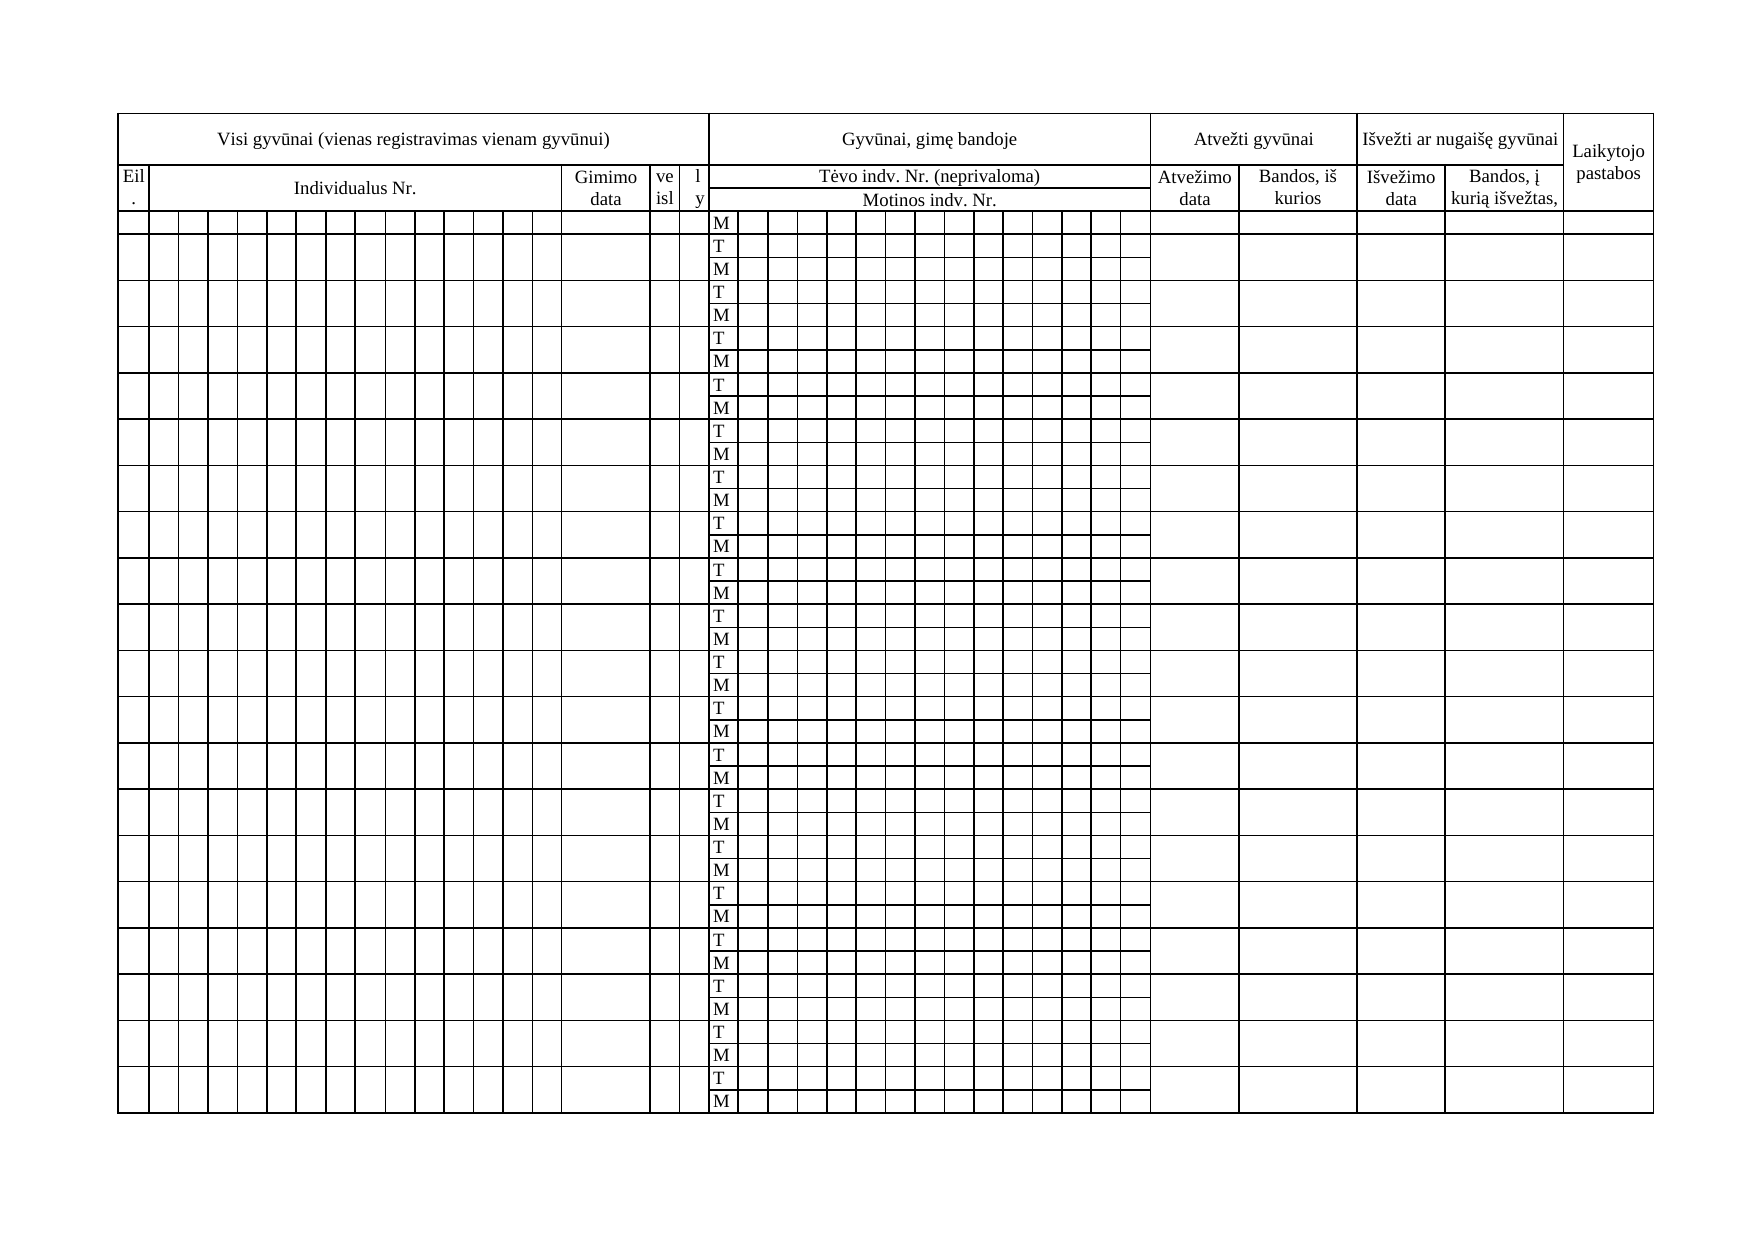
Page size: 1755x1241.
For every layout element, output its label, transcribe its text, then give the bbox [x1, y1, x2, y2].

table_cell [268, 327, 295, 372]
table_cell [1121, 559, 1150, 580]
table_cell [533, 605, 561, 649]
table_cell [651, 235, 679, 279]
table_cell [916, 813, 944, 834]
table_cell [1092, 906, 1120, 927]
table_cell [1092, 975, 1120, 996]
table_cell [857, 512, 885, 534]
table_cell [1004, 906, 1032, 927]
table_cell [1121, 998, 1150, 1019]
table_cell [916, 1091, 944, 1112]
table_cell [356, 975, 385, 1019]
table_cell [769, 836, 797, 858]
table_cell [533, 836, 561, 881]
table_cell [179, 975, 207, 1019]
table_cell [119, 420, 148, 464]
table_cell [445, 466, 473, 511]
table_cell [1092, 304, 1120, 326]
table_cell [1358, 281, 1444, 326]
table_cell [1033, 258, 1061, 279]
table_cell [680, 975, 708, 1019]
table_cell [562, 1021, 649, 1066]
table_cell [916, 582, 944, 603]
table_cell [828, 512, 855, 534]
table_cell [416, 466, 443, 511]
table_cell [416, 929, 443, 973]
table_cell [386, 212, 414, 233]
table_cell T [710, 466, 737, 488]
table_cell [1063, 1091, 1090, 1112]
table_cell [798, 721, 826, 742]
table_cell [1033, 536, 1061, 557]
table_cell [651, 281, 679, 326]
table_cell [1063, 975, 1090, 996]
table_cell [798, 975, 826, 996]
table_cell [769, 420, 797, 441]
table_cell T [710, 697, 737, 719]
table_cell [1033, 420, 1061, 441]
table_cell [975, 952, 1002, 973]
table_cell [945, 1021, 973, 1043]
table_cell [1564, 512, 1653, 557]
table_cell [1092, 697, 1120, 719]
table_cell [1121, 952, 1150, 973]
table_cell [504, 605, 532, 649]
table_cell [975, 1067, 1002, 1089]
table_cell [1358, 929, 1444, 973]
table_cell [504, 327, 532, 372]
table_cell [1033, 697, 1061, 719]
table_cell [975, 859, 1002, 881]
table_cell [828, 1044, 855, 1066]
table_cell [1358, 836, 1444, 881]
table_cell [857, 906, 885, 927]
table_cell [474, 212, 502, 233]
table_cell [798, 1044, 826, 1066]
table_cell [680, 235, 708, 279]
table_cell [769, 721, 797, 742]
table_cell [916, 559, 944, 580]
table_cell [798, 258, 826, 279]
table_cell [739, 374, 767, 395]
table_header Atvežti gyvūnai [1151, 114, 1356, 164]
table_cell [769, 1091, 797, 1112]
table_cell [975, 304, 1002, 326]
table_cell [356, 651, 385, 696]
table_cell [1033, 443, 1061, 464]
table_cell [416, 374, 443, 418]
table_cell [1092, 489, 1120, 511]
table_cell [1033, 1021, 1061, 1043]
table_cell [562, 559, 649, 603]
table_cell [1004, 559, 1032, 580]
table_cell [238, 605, 266, 649]
table_cell [769, 351, 797, 372]
table_cell [1004, 975, 1032, 996]
table_cell [975, 651, 1002, 673]
table_cell [769, 813, 797, 834]
table_cell [651, 605, 679, 649]
table_cell [1121, 1091, 1150, 1112]
table_cell [945, 605, 973, 626]
table_cell [119, 605, 148, 649]
table_cell [1092, 466, 1120, 488]
table_cell [533, 651, 561, 696]
table_cell [886, 536, 914, 557]
table_cell [1063, 767, 1090, 788]
table_cell [975, 258, 1002, 279]
table_cell [1033, 998, 1061, 1019]
table_cell [886, 512, 914, 534]
table_cell [1033, 975, 1061, 996]
table_cell [238, 790, 266, 834]
table_cell [798, 790, 826, 811]
table_cell [945, 998, 973, 1019]
table_cell [945, 767, 973, 788]
table_cell [1151, 466, 1238, 511]
table_cell [562, 697, 649, 742]
table_cell [945, 836, 973, 858]
table_cell [119, 1067, 148, 1112]
table_cell lytis [680, 166, 708, 210]
table_cell [857, 1091, 885, 1112]
table_cell M [710, 536, 737, 557]
table_cell [1004, 397, 1032, 418]
table_cell [238, 929, 266, 973]
table_cell [1092, 859, 1120, 881]
table_cell [945, 628, 973, 649]
table_cell [1063, 952, 1090, 973]
table_cell [1121, 235, 1150, 256]
table_cell [1004, 836, 1032, 858]
table_cell [975, 975, 1002, 996]
table_cell [1121, 975, 1150, 996]
table_cell [1358, 212, 1444, 233]
table_cell [975, 374, 1002, 395]
table_cell [1121, 212, 1150, 233]
table_cell [739, 929, 767, 950]
table_cell [386, 420, 414, 464]
table_cell [1033, 351, 1061, 372]
table_cell [474, 420, 502, 464]
table_cell [1092, 1067, 1120, 1089]
table_cell [1564, 327, 1653, 372]
table_cell [680, 1021, 708, 1066]
table_cell [386, 929, 414, 973]
table_cell [739, 235, 767, 256]
table_cell T [710, 327, 737, 349]
table_cell [1092, 767, 1120, 788]
table_cell T [710, 651, 737, 673]
table_cell [1033, 512, 1061, 534]
table_cell [386, 836, 414, 881]
table_cell [945, 512, 973, 534]
table_cell [916, 304, 944, 326]
table_cell [769, 674, 797, 696]
table_cell [297, 374, 325, 418]
table_cell [1151, 605, 1238, 649]
table_cell [1151, 744, 1238, 788]
table_cell [1092, 674, 1120, 696]
table_cell [945, 397, 973, 418]
table_cell [327, 836, 354, 881]
table_cell [1121, 859, 1150, 881]
table_cell [916, 512, 944, 534]
table_cell [386, 512, 414, 557]
table_cell [916, 836, 944, 858]
table_cell [119, 512, 148, 557]
table_cell [1121, 1021, 1150, 1043]
table_cell [1446, 1021, 1563, 1066]
table_cell [1004, 998, 1032, 1019]
table_cell [1121, 582, 1150, 603]
table_cell [1004, 1067, 1032, 1089]
table_cell [1004, 258, 1032, 279]
table_cell [150, 836, 178, 881]
table_cell [886, 605, 914, 626]
table_cell [975, 605, 1002, 626]
table_cell [327, 212, 354, 233]
table_cell T [710, 420, 737, 441]
table_cell [1240, 374, 1356, 418]
table_cell [1063, 374, 1090, 395]
table_cell [268, 929, 295, 973]
table_cell [209, 836, 237, 881]
table_cell [562, 374, 649, 418]
table_cell [1004, 351, 1032, 372]
table_cell [504, 512, 532, 557]
table_cell [297, 929, 325, 973]
table_cell [1564, 559, 1653, 603]
table_cell [975, 721, 1002, 742]
table_cell [975, 420, 1002, 441]
table_cell [945, 674, 973, 696]
table_cell [474, 466, 502, 511]
table_cell [504, 790, 532, 834]
table_cell [209, 975, 237, 1019]
table_cell [1033, 235, 1061, 256]
table_cell M [710, 859, 737, 881]
table_cell M [710, 813, 737, 834]
table_cell [1446, 281, 1563, 326]
table_cell [916, 443, 944, 464]
table_cell [356, 744, 385, 788]
table_cell [769, 443, 797, 464]
table_cell [680, 1067, 708, 1112]
table_cell [238, 1021, 266, 1066]
table_cell M [710, 1044, 737, 1066]
table_cell [1004, 721, 1032, 742]
table_cell [474, 281, 502, 326]
table_cell [975, 929, 1002, 950]
table_cell [945, 952, 973, 973]
table_cell [1121, 1044, 1150, 1066]
table_cell [119, 1021, 148, 1066]
table_cell [916, 628, 944, 649]
table_cell [1063, 721, 1090, 742]
table_cell [562, 512, 649, 557]
table_cell [179, 605, 207, 649]
table_cell [945, 212, 973, 233]
table_cell [268, 212, 295, 233]
table_cell [268, 235, 295, 279]
table_cell [1358, 651, 1444, 696]
table_cell [533, 975, 561, 1019]
table_cell T [710, 929, 737, 950]
table_cell [886, 859, 914, 881]
table_cell [474, 512, 502, 557]
table_cell [828, 882, 855, 904]
table_cell [651, 744, 679, 788]
table_cell [739, 859, 767, 881]
table_cell [1033, 721, 1061, 742]
table_cell [769, 952, 797, 973]
table_cell [1151, 836, 1238, 881]
table_cell [327, 235, 354, 279]
table_cell [1092, 836, 1120, 858]
table_cell [562, 882, 649, 927]
table_cell [327, 929, 354, 973]
table_cell [798, 512, 826, 534]
table_cell [179, 651, 207, 696]
table_cell [975, 697, 1002, 719]
table_cell T [710, 836, 737, 858]
table_cell [238, 466, 266, 511]
table_cell [209, 882, 237, 927]
table_header Laikytojo pastabos [1564, 114, 1653, 210]
table_cell [416, 559, 443, 603]
table_cell [975, 281, 1002, 303]
table_cell [1004, 235, 1032, 256]
table_cell [1446, 975, 1563, 1019]
table_cell [1092, 420, 1120, 441]
table_cell [769, 559, 797, 580]
table_cell [975, 351, 1002, 372]
table_cell [268, 975, 295, 1019]
table_cell [769, 929, 797, 950]
table_cell [238, 327, 266, 372]
table_cell [445, 1021, 473, 1066]
table_cell [209, 374, 237, 418]
table_cell Eil. Nr. [119, 166, 148, 210]
table_cell [857, 1021, 885, 1043]
table_cell [238, 420, 266, 464]
table_cell [179, 929, 207, 973]
table_cell M [710, 674, 737, 696]
table_cell [1004, 466, 1032, 488]
table_cell [945, 351, 973, 372]
table_cell [238, 744, 266, 788]
table_cell [1033, 605, 1061, 626]
table_cell [238, 281, 266, 326]
table_cell [769, 998, 797, 1019]
table_cell [975, 882, 1002, 904]
table_cell T [710, 1021, 737, 1043]
table_cell [238, 1067, 266, 1112]
table_cell [1092, 1044, 1120, 1066]
table_cell [416, 790, 443, 834]
table_cell [297, 651, 325, 696]
table_cell [297, 697, 325, 742]
table_cell [179, 1021, 207, 1066]
table_cell [886, 697, 914, 719]
table_cell [739, 536, 767, 557]
table_cell [1004, 1044, 1032, 1066]
table_cell [1564, 605, 1653, 649]
table_cell M [710, 397, 737, 418]
table_cell [857, 443, 885, 464]
table_cell [1358, 559, 1444, 603]
table_cell [1240, 420, 1356, 464]
table_cell [916, 790, 944, 811]
table_cell [916, 906, 944, 927]
table_cell [1033, 674, 1061, 696]
table_cell [150, 605, 178, 649]
table_cell [769, 744, 797, 765]
table_cell [179, 327, 207, 372]
table_cell [945, 813, 973, 834]
table_cell [886, 836, 914, 858]
table_cell [1240, 697, 1356, 742]
table_cell [1358, 512, 1444, 557]
table_cell [739, 721, 767, 742]
table_cell [1092, 605, 1120, 626]
table_cell [562, 420, 649, 464]
table_cell [769, 697, 797, 719]
table_cell [1358, 235, 1444, 279]
table_cell [798, 1021, 826, 1043]
table_cell [119, 744, 148, 788]
table_cell [857, 351, 885, 372]
table_cell [533, 882, 561, 927]
table_cell [680, 212, 708, 233]
table_cell [1151, 790, 1238, 834]
table_cell [945, 744, 973, 765]
table_cell [945, 929, 973, 950]
table_cell [798, 397, 826, 418]
table_cell [1121, 258, 1150, 279]
table_cell [533, 697, 561, 742]
table_cell [119, 327, 148, 372]
table_cell [886, 212, 914, 233]
table_cell [504, 281, 532, 326]
table_cell [798, 582, 826, 603]
table_cell [798, 697, 826, 719]
table_cell [1358, 327, 1444, 372]
table_cell [1004, 1091, 1032, 1112]
table_cell [1564, 420, 1653, 464]
table_cell M [710, 952, 737, 973]
table_cell [209, 212, 237, 233]
table_cell [1564, 1021, 1653, 1066]
table_cell [1358, 1067, 1444, 1112]
table_cell M [710, 767, 737, 788]
table_cell [798, 651, 826, 673]
table_cell [1121, 674, 1150, 696]
table_cell [533, 929, 561, 973]
table_cell [739, 767, 767, 788]
table_cell [886, 235, 914, 256]
table_cell [886, 952, 914, 973]
table_cell [1121, 420, 1150, 441]
table_cell [975, 906, 1002, 927]
table_cell [119, 212, 148, 233]
table_cell [1004, 790, 1032, 811]
table_cell [1240, 1067, 1356, 1112]
table_cell [769, 466, 797, 488]
table_cell [1004, 697, 1032, 719]
table_cell [209, 929, 237, 973]
table_cell [739, 420, 767, 441]
table_cell [238, 975, 266, 1019]
table_cell [504, 975, 532, 1019]
table_cell [119, 836, 148, 881]
table_cell [1121, 397, 1150, 418]
table_cell Individualus Nr. [150, 166, 561, 210]
table_cell [828, 536, 855, 557]
table_cell [916, 859, 944, 881]
table_cell M [710, 721, 737, 742]
table_cell [1446, 374, 1563, 418]
table_cell [445, 235, 473, 279]
table_cell [1063, 304, 1090, 326]
table_cell [945, 1067, 973, 1089]
table_cell [769, 582, 797, 603]
table_cell [297, 281, 325, 326]
table_cell [1092, 235, 1120, 256]
table_cell [1004, 212, 1032, 233]
table_cell [416, 235, 443, 279]
table_cell [179, 466, 207, 511]
table_cell [1358, 1021, 1444, 1066]
table_cell [680, 651, 708, 696]
table_cell [1564, 651, 1653, 696]
table_cell [739, 327, 767, 349]
table_cell [857, 489, 885, 511]
table_cell [916, 374, 944, 395]
table_cell [297, 1021, 325, 1066]
table_cell [533, 466, 561, 511]
table_cell [268, 651, 295, 696]
table_cell [416, 697, 443, 742]
table_cell [680, 559, 708, 603]
table_cell [1033, 559, 1061, 580]
table_cell [1564, 235, 1653, 279]
table_cell [504, 212, 532, 233]
table_cell T [710, 235, 737, 256]
table_cell [828, 1021, 855, 1043]
table_cell [1033, 767, 1061, 788]
table_cell [945, 1091, 973, 1112]
table_cell [1121, 512, 1150, 534]
table_cell [1446, 1067, 1563, 1112]
table_cell [886, 674, 914, 696]
table_cell T [710, 559, 737, 580]
table_cell [356, 1067, 385, 1112]
table_cell [445, 975, 473, 1019]
table_cell [1063, 351, 1090, 372]
table_cell [857, 304, 885, 326]
table_cell [1240, 651, 1356, 696]
table_cell [150, 559, 178, 603]
table_cell [1151, 651, 1238, 696]
table_cell [828, 998, 855, 1019]
table_cell [916, 605, 944, 626]
table_cell [297, 327, 325, 372]
table_cell [150, 1021, 178, 1066]
table_cell [533, 374, 561, 418]
table_cell [680, 281, 708, 326]
table_cell [1092, 952, 1120, 973]
table_cell Motinos indv. Nr. [710, 189, 1150, 210]
table_cell [504, 882, 532, 927]
table_cell [119, 466, 148, 511]
table_cell [828, 813, 855, 834]
table_cell [297, 975, 325, 1019]
table_cell T [710, 882, 737, 904]
table_cell [886, 327, 914, 349]
table_cell [297, 882, 325, 927]
table_cell [975, 767, 1002, 788]
table_cell [769, 281, 797, 303]
table_cell [268, 374, 295, 418]
table_cell [886, 998, 914, 1019]
table_cell [828, 836, 855, 858]
table_cell [1564, 975, 1653, 1019]
table_cell [150, 790, 178, 834]
table_cell [1121, 721, 1150, 742]
table_cell [857, 744, 885, 765]
table_cell [945, 374, 973, 395]
table_cell [209, 327, 237, 372]
table_cell [445, 281, 473, 326]
table_cell [209, 1067, 237, 1112]
table_cell [886, 466, 914, 488]
table_cell [857, 674, 885, 696]
table_cell [416, 420, 443, 464]
table_cell [798, 489, 826, 511]
table_cell [739, 212, 767, 233]
table_cell [1004, 674, 1032, 696]
table_cell [1564, 374, 1653, 418]
table_cell [1063, 882, 1090, 904]
table_cell [1033, 906, 1061, 927]
table_cell [1121, 651, 1150, 673]
table_cell [1151, 281, 1238, 326]
table_cell Išvežimo data [1358, 166, 1444, 210]
table_cell [416, 1021, 443, 1066]
table_cell M [710, 304, 737, 326]
table_cell [1092, 374, 1120, 395]
table_cell [386, 466, 414, 511]
table_cell [1004, 859, 1032, 881]
table_cell [268, 559, 295, 603]
table_cell [1564, 1067, 1653, 1112]
table_cell [945, 258, 973, 279]
table_cell [769, 651, 797, 673]
table_cell [680, 697, 708, 742]
table_cell [1151, 420, 1238, 464]
table_cell [356, 1021, 385, 1066]
table_cell [1033, 1044, 1061, 1066]
table_cell [562, 975, 649, 1019]
table_cell [1092, 512, 1120, 534]
table_cell [268, 466, 295, 511]
table_cell [1033, 212, 1061, 233]
table_cell [916, 466, 944, 488]
table_cell [356, 512, 385, 557]
table_cell [1151, 975, 1238, 1019]
table_cell [504, 836, 532, 881]
table_cell [828, 628, 855, 649]
table_cell [119, 235, 148, 279]
table_cell [356, 212, 385, 233]
table_cell M [710, 582, 737, 603]
table_cell [150, 929, 178, 973]
table_cell [179, 882, 207, 927]
table_cell [1358, 420, 1444, 464]
table_cell [209, 651, 237, 696]
table_cell [1004, 420, 1032, 441]
table_cell [297, 790, 325, 834]
table_cell [798, 859, 826, 881]
table_cell [1240, 212, 1356, 233]
table_cell [1004, 882, 1032, 904]
table_cell [327, 281, 354, 326]
table_cell [886, 489, 914, 511]
table_cell [886, 1091, 914, 1112]
table_cell [1446, 697, 1563, 742]
table_cell [150, 512, 178, 557]
table_cell [1063, 512, 1090, 534]
table_cell [1151, 697, 1238, 742]
table_cell [886, 258, 914, 279]
table_cell [857, 327, 885, 349]
table_cell [1121, 489, 1150, 511]
table_cell [1240, 744, 1356, 788]
table_cell [916, 1021, 944, 1043]
table_cell [1004, 304, 1032, 326]
table_cell [474, 744, 502, 788]
table_cell [945, 281, 973, 303]
table_cell [1121, 906, 1150, 927]
table_cell [857, 536, 885, 557]
table_cell [651, 651, 679, 696]
table_cell [238, 374, 266, 418]
table_cell [445, 651, 473, 696]
table_cell [1240, 1021, 1356, 1066]
table_cell [327, 420, 354, 464]
table_cell [1564, 744, 1653, 788]
table_cell [975, 1021, 1002, 1043]
table_cell [1121, 813, 1150, 834]
table_cell [1063, 790, 1090, 811]
table_cell [1092, 281, 1120, 303]
table_cell [916, 882, 944, 904]
table_cell [916, 536, 944, 557]
table_cell [739, 605, 767, 626]
table_cell [1063, 906, 1090, 927]
table_cell [857, 975, 885, 996]
table_cell [386, 327, 414, 372]
table_cell [975, 212, 1002, 233]
table_cell [356, 929, 385, 973]
table_cell [798, 767, 826, 788]
table_cell [828, 420, 855, 441]
table_cell [1446, 235, 1563, 279]
table_cell [828, 929, 855, 950]
table_cell [651, 836, 679, 881]
table_cell [1446, 882, 1563, 927]
table_cell [945, 697, 973, 719]
table_cell [680, 929, 708, 973]
table_cell [916, 1067, 944, 1089]
table_cell [386, 1021, 414, 1066]
table_cell [1004, 489, 1032, 511]
table_cell [739, 512, 767, 534]
table_cell [474, 327, 502, 372]
table_cell [857, 420, 885, 441]
table_cell [150, 1067, 178, 1112]
table_cell [327, 512, 354, 557]
table_cell [474, 1021, 502, 1066]
table_cell [209, 466, 237, 511]
table_cell [769, 397, 797, 418]
table_cell [975, 235, 1002, 256]
table_cell [945, 906, 973, 927]
table_cell [1240, 327, 1356, 372]
table_cell [1033, 304, 1061, 326]
table_cell [975, 489, 1002, 511]
table_cell [1564, 281, 1653, 326]
table_cell [474, 1067, 502, 1112]
table_cell [327, 1021, 354, 1066]
table_cell [828, 1091, 855, 1112]
table_cell [1446, 512, 1563, 557]
table_cell [739, 397, 767, 418]
table_cell [739, 952, 767, 973]
table_cell [1564, 697, 1653, 742]
table_cell [739, 559, 767, 580]
table_cell [798, 998, 826, 1019]
table_cell [1004, 651, 1032, 673]
table_cell [916, 327, 944, 349]
table_cell [651, 512, 679, 557]
table_cell [386, 1067, 414, 1112]
table_cell [857, 397, 885, 418]
table_cell [739, 790, 767, 811]
table_cell [268, 836, 295, 881]
table_cell [179, 836, 207, 881]
table_cell [445, 374, 473, 418]
table_cell [268, 1067, 295, 1112]
table_cell [1240, 559, 1356, 603]
table_cell [416, 975, 443, 1019]
table_cell [1033, 952, 1061, 973]
table_cell [209, 512, 237, 557]
table_cell [798, 235, 826, 256]
table_cell [916, 697, 944, 719]
table_cell [533, 512, 561, 557]
table_cell [1033, 790, 1061, 811]
table_cell [975, 813, 1002, 834]
table_cell [562, 327, 649, 372]
table_cell [386, 281, 414, 326]
table_cell [1063, 397, 1090, 418]
table_cell [739, 813, 767, 834]
table_cell [651, 466, 679, 511]
table_cell [1121, 882, 1150, 904]
table_cell [680, 374, 708, 418]
table_header Visi gyvūnai (vienas registravimas vienam gyvūnui) [119, 114, 708, 164]
table_cell [828, 906, 855, 927]
table_cell [916, 952, 944, 973]
table_cell [857, 790, 885, 811]
table_cell [1092, 397, 1120, 418]
table_cell [916, 975, 944, 996]
table_cell [1240, 466, 1356, 511]
table_cell [416, 836, 443, 881]
table_cell [1358, 975, 1444, 1019]
table_cell [916, 397, 944, 418]
table_cell [945, 327, 973, 349]
table_cell [886, 882, 914, 904]
table_cell [798, 443, 826, 464]
table_cell [769, 1044, 797, 1066]
table_cell [386, 235, 414, 279]
table_cell [769, 1067, 797, 1089]
table_cell [916, 351, 944, 372]
table_cell [651, 212, 679, 233]
table_cell [416, 605, 443, 649]
table_cell [1121, 281, 1150, 303]
table_cell [769, 489, 797, 511]
table_cell [416, 744, 443, 788]
table_cell [945, 790, 973, 811]
table_cell [179, 697, 207, 742]
table_cell T [710, 605, 737, 626]
table_cell [504, 1021, 532, 1066]
table_cell [916, 651, 944, 673]
table_cell [857, 605, 885, 626]
table_cell [1121, 767, 1150, 788]
table_cell [828, 859, 855, 881]
table_cell [798, 536, 826, 557]
table_cell [1063, 836, 1090, 858]
table_cell [1063, 813, 1090, 834]
table_cell [1063, 559, 1090, 580]
table_cell [297, 1067, 325, 1112]
table_cell [1004, 512, 1032, 534]
table_cell [857, 258, 885, 279]
table_cell [1151, 1021, 1238, 1066]
table_cell [945, 443, 973, 464]
table_cell [769, 628, 797, 649]
table_cell [886, 929, 914, 950]
table_cell [1063, 859, 1090, 881]
table_cell [739, 975, 767, 996]
table_cell [651, 327, 679, 372]
table_cell T [710, 374, 737, 395]
table_cell [680, 744, 708, 788]
table_cell [886, 975, 914, 996]
table_cell [857, 952, 885, 973]
table_cell [238, 512, 266, 557]
table_cell [828, 582, 855, 603]
table_cell [769, 859, 797, 881]
table_cell [886, 304, 914, 326]
table_cell [327, 744, 354, 788]
table_cell [268, 697, 295, 742]
table_cell [1092, 351, 1120, 372]
table_cell [504, 929, 532, 973]
table_cell [886, 420, 914, 441]
table_cell [1033, 628, 1061, 649]
table_cell [327, 559, 354, 603]
table_cell [1092, 582, 1120, 603]
table_cell [1151, 882, 1238, 927]
table_cell [1358, 466, 1444, 511]
table_cell M [710, 628, 737, 649]
table_cell Atvežimo data [1151, 166, 1238, 210]
table_cell [1033, 1067, 1061, 1089]
table_cell [857, 859, 885, 881]
table_cell [297, 605, 325, 649]
table_cell [857, 929, 885, 950]
table_cell [1063, 605, 1090, 626]
table_cell [1092, 813, 1120, 834]
table_cell [150, 212, 178, 233]
table_cell [445, 512, 473, 557]
table_cell [769, 1021, 797, 1043]
table_cell M [710, 212, 737, 233]
table_cell [1151, 212, 1238, 233]
table_cell [798, 1091, 826, 1112]
table_cell [1092, 536, 1120, 557]
table_cell [533, 744, 561, 788]
table_cell [798, 559, 826, 580]
table_cell [651, 374, 679, 418]
table_cell [445, 836, 473, 881]
table_cell [562, 790, 649, 834]
table_cell [327, 374, 354, 418]
table_cell [1092, 327, 1120, 349]
table_cell [945, 536, 973, 557]
table_cell [327, 882, 354, 927]
table_cell [769, 605, 797, 626]
table_cell [1446, 790, 1563, 834]
table_cell [119, 882, 148, 927]
table_cell [150, 466, 178, 511]
table_cell Bandos, iš kurios atvežtas, Nr. [1240, 166, 1356, 210]
table_cell [886, 906, 914, 927]
table_cell [1004, 327, 1032, 349]
table_cell [739, 998, 767, 1019]
table_cell [1092, 790, 1120, 811]
table_cell [798, 882, 826, 904]
table_cell [1151, 512, 1238, 557]
table_cell [739, 882, 767, 904]
table_cell [1063, 536, 1090, 557]
table_cell [1063, 651, 1090, 673]
table_cell [209, 697, 237, 742]
table_cell T [710, 512, 737, 534]
table_cell [1033, 882, 1061, 904]
table_cell [798, 281, 826, 303]
table_cell [916, 281, 944, 303]
table_cell [945, 721, 973, 742]
table_cell [356, 374, 385, 418]
table_cell [769, 767, 797, 788]
table_cell [1063, 443, 1090, 464]
table_cell [1004, 605, 1032, 626]
table_cell [327, 975, 354, 1019]
table_cell [416, 882, 443, 927]
table_cell [975, 790, 1002, 811]
table_cell [416, 1067, 443, 1112]
table_cell [769, 906, 797, 927]
table_cell [886, 813, 914, 834]
table_cell [769, 975, 797, 996]
table_cell [533, 327, 561, 372]
table_cell [209, 559, 237, 603]
table_cell [739, 674, 767, 696]
table_cell [1121, 351, 1150, 372]
table_cell [1092, 1091, 1120, 1112]
table_cell [916, 258, 944, 279]
table_cell [857, 697, 885, 719]
table_cell [1358, 882, 1444, 927]
table_cell [504, 420, 532, 464]
table_cell [268, 882, 295, 927]
table_cell [209, 420, 237, 464]
table_cell M [710, 351, 737, 372]
table_cell [238, 559, 266, 603]
table_cell [975, 1091, 1002, 1112]
table_cell [769, 235, 797, 256]
table_cell [828, 374, 855, 395]
table_cell [238, 836, 266, 881]
table_cell [504, 466, 532, 511]
table_cell [857, 582, 885, 603]
table_cell [179, 212, 207, 233]
table_cell [739, 1044, 767, 1066]
table_cell [916, 1044, 944, 1066]
table_cell [1092, 744, 1120, 765]
table_cell [119, 651, 148, 696]
table_cell [857, 998, 885, 1019]
table_cell [975, 466, 1002, 488]
table_cell [1092, 929, 1120, 950]
table_cell [474, 697, 502, 742]
table_cell [828, 235, 855, 256]
table_cell [119, 374, 148, 418]
table_cell [179, 559, 207, 603]
table_cell [886, 281, 914, 303]
table_cell Tėvo indv. Nr. (neprivaloma) [710, 166, 1150, 187]
table_cell M [710, 258, 737, 279]
table_cell [1033, 582, 1061, 603]
table_cell [268, 790, 295, 834]
table_cell [1004, 374, 1032, 395]
table_cell [1446, 744, 1563, 788]
table_cell [179, 235, 207, 279]
table_cell [150, 882, 178, 927]
table_cell [1121, 697, 1150, 719]
table_cell [297, 212, 325, 233]
table_cell [857, 374, 885, 395]
table_cell [828, 559, 855, 580]
table_cell [1033, 327, 1061, 349]
table_cell [474, 374, 502, 418]
table_cell [857, 836, 885, 858]
table_cell [445, 882, 473, 927]
table_cell [1240, 882, 1356, 927]
table_cell [1004, 536, 1032, 557]
table_cell [474, 929, 502, 973]
table_cell [680, 882, 708, 927]
table_cell [916, 767, 944, 788]
table_cell [386, 697, 414, 742]
table_cell [474, 651, 502, 696]
table_cell [1446, 605, 1563, 649]
table_cell [1004, 443, 1032, 464]
table_cell [1063, 327, 1090, 349]
table_cell [533, 559, 561, 603]
table_cell [1033, 836, 1061, 858]
table_cell [857, 466, 885, 488]
table_cell [1092, 1021, 1120, 1043]
table_cell [828, 605, 855, 626]
table_cell [828, 489, 855, 511]
table_cell [445, 1067, 473, 1112]
table_cell [1564, 790, 1653, 834]
table_cell [474, 235, 502, 279]
table_cell [1151, 327, 1238, 372]
table_cell [945, 975, 973, 996]
table_cell [886, 1044, 914, 1066]
table_cell [828, 281, 855, 303]
table_cell [975, 628, 1002, 649]
table_cell [474, 882, 502, 927]
table_cell [975, 327, 1002, 349]
table_cell [504, 1067, 532, 1112]
table_cell [886, 443, 914, 464]
table_cell [945, 466, 973, 488]
table_cell [327, 1067, 354, 1112]
table_cell [739, 258, 767, 279]
table_cell [386, 882, 414, 927]
table_cell [386, 559, 414, 603]
table_cell [828, 351, 855, 372]
table_cell [1358, 605, 1444, 649]
table_cell [798, 304, 826, 326]
table_cell [886, 628, 914, 649]
table_cell [297, 559, 325, 603]
table_cell [1004, 744, 1032, 765]
table_cell [828, 443, 855, 464]
table_cell [179, 1067, 207, 1112]
table_cell [857, 882, 885, 904]
table_cell [886, 1067, 914, 1089]
table_cell [828, 397, 855, 418]
table_cell [150, 374, 178, 418]
table_cell [119, 281, 148, 326]
table_cell [828, 697, 855, 719]
table_cell [916, 744, 944, 765]
table_cell [886, 790, 914, 811]
table_cell [680, 420, 708, 464]
table_cell [386, 744, 414, 788]
table_cell [1121, 836, 1150, 858]
table_cell [1121, 443, 1150, 464]
table_cell [1004, 1021, 1032, 1043]
table_cell [828, 304, 855, 326]
table_cell [1121, 304, 1150, 326]
table_cell [975, 559, 1002, 580]
table_cell [857, 813, 885, 834]
table_cell [416, 327, 443, 372]
table_cell [238, 651, 266, 696]
table_cell [268, 281, 295, 326]
table_cell [680, 836, 708, 881]
table_cell [828, 466, 855, 488]
table_cell [533, 212, 561, 233]
table_cell [1092, 212, 1120, 233]
table_cell [1033, 489, 1061, 511]
table_cell [356, 235, 385, 279]
table_cell [739, 281, 767, 303]
table_cell [386, 975, 414, 1019]
table_cell [150, 281, 178, 326]
table_cell [916, 998, 944, 1019]
table_cell [1151, 929, 1238, 973]
table_cell [1033, 929, 1061, 950]
table_cell [268, 605, 295, 649]
table_cell [886, 744, 914, 765]
table_cell [562, 836, 649, 881]
table_cell [1063, 929, 1090, 950]
table_cell [1446, 651, 1563, 696]
table_cell [1121, 790, 1150, 811]
table_cell [150, 327, 178, 372]
table_cell [739, 1091, 767, 1112]
table_cell [828, 767, 855, 788]
table_cell [445, 790, 473, 834]
table_cell [119, 559, 148, 603]
table_cell [739, 489, 767, 511]
table_cell [386, 605, 414, 649]
table_cell [916, 420, 944, 441]
table_cell [268, 1021, 295, 1066]
table_cell [1121, 536, 1150, 557]
table_cell [1564, 466, 1653, 511]
table_cell [857, 767, 885, 788]
table_cell [504, 651, 532, 696]
table_cell [1033, 397, 1061, 418]
table_cell [651, 975, 679, 1019]
table_cell [268, 420, 295, 464]
table_cell [445, 697, 473, 742]
table_cell [533, 420, 561, 464]
table_cell [179, 512, 207, 557]
table_cell [857, 1067, 885, 1089]
table_cell [179, 420, 207, 464]
table_cell [1033, 374, 1061, 395]
table_cell [916, 721, 944, 742]
table_cell [916, 489, 944, 511]
table_cell [886, 582, 914, 603]
table_cell [769, 790, 797, 811]
table_cell [945, 235, 973, 256]
table_cell [857, 559, 885, 580]
table_cell [474, 975, 502, 1019]
table_cell [680, 466, 708, 511]
table_cell [445, 212, 473, 233]
table_cell [857, 651, 885, 673]
table_cell [1004, 929, 1032, 950]
table_cell [651, 790, 679, 834]
table_cell [945, 582, 973, 603]
table_cell [769, 512, 797, 534]
table_cell [857, 281, 885, 303]
table_cell [356, 327, 385, 372]
table_cell [769, 327, 797, 349]
table_cell [651, 559, 679, 603]
table_cell [356, 466, 385, 511]
table_cell [945, 651, 973, 673]
table_cell [1240, 929, 1356, 973]
table_cell [119, 975, 148, 1019]
table_cell [798, 813, 826, 834]
table_cell [1092, 258, 1120, 279]
table_cell [533, 235, 561, 279]
table_cell [356, 790, 385, 834]
table_cell [1092, 998, 1120, 1019]
table_cell [1121, 327, 1150, 349]
table_cell [416, 512, 443, 557]
table_cell [445, 327, 473, 372]
table_cell [1358, 790, 1444, 834]
table_cell [945, 489, 973, 511]
table_cell [975, 536, 1002, 557]
table_cell [1063, 697, 1090, 719]
table_cell [268, 512, 295, 557]
table_cell [1564, 929, 1653, 973]
table_cell [150, 651, 178, 696]
table_cell [798, 605, 826, 626]
table_cell [562, 235, 649, 279]
table_cell [474, 836, 502, 881]
table_cell [828, 674, 855, 696]
table_cell T [710, 790, 737, 811]
table_cell [798, 1067, 826, 1089]
table_cell [651, 1021, 679, 1066]
table_cell M [710, 998, 737, 1019]
table_cell [562, 466, 649, 511]
table_cell [975, 512, 1002, 534]
table_cell [739, 836, 767, 858]
table_cell [1446, 212, 1563, 233]
table_cell [1004, 952, 1032, 973]
table_cell [945, 859, 973, 881]
table_cell [1063, 1044, 1090, 1066]
table_cell [945, 420, 973, 441]
table_cell [739, 1021, 767, 1043]
table_cell [828, 327, 855, 349]
table_cell [356, 882, 385, 927]
table_cell [798, 628, 826, 649]
table_cell [886, 1021, 914, 1043]
table_cell [356, 281, 385, 326]
table_cell [857, 628, 885, 649]
table_cell [416, 281, 443, 326]
table_cell [739, 628, 767, 649]
table_cell [739, 443, 767, 464]
table_cell [975, 674, 1002, 696]
table_cell [975, 836, 1002, 858]
table_cell [945, 559, 973, 580]
table_cell [739, 351, 767, 372]
table_cell [739, 582, 767, 603]
table_cell [857, 1044, 885, 1066]
table_cell [651, 929, 679, 973]
table_cell [1092, 651, 1120, 673]
table_cell [857, 212, 885, 233]
table_cell [945, 304, 973, 326]
table_cell [386, 790, 414, 834]
table_cell [1063, 998, 1090, 1019]
table_cell [1240, 235, 1356, 279]
table_cell [975, 582, 1002, 603]
table_cell [150, 744, 178, 788]
table_cell [209, 790, 237, 834]
table_header Išvežti ar nugaišę gyvūnai [1358, 114, 1563, 164]
table_cell [1151, 1067, 1238, 1112]
table_cell [798, 420, 826, 441]
table_cell [238, 235, 266, 279]
table_cell [798, 952, 826, 973]
table_cell [1121, 605, 1150, 626]
table_cell [886, 559, 914, 580]
table_cell [179, 374, 207, 418]
table_cell T [710, 975, 737, 996]
table_cell [769, 374, 797, 395]
table_cell [179, 744, 207, 788]
table_cell [1033, 1091, 1061, 1112]
table_cell [1564, 836, 1653, 881]
table_cell [886, 767, 914, 788]
table_cell [327, 651, 354, 696]
table_cell [1063, 1021, 1090, 1043]
table_cell [1092, 721, 1120, 742]
table_cell [445, 744, 473, 788]
table_cell M [710, 906, 737, 927]
table_cell [297, 466, 325, 511]
table_cell [209, 605, 237, 649]
table_cell [504, 744, 532, 788]
table_cell [533, 1021, 561, 1066]
table_cell [886, 651, 914, 673]
table_cell [651, 882, 679, 927]
table_cell [1063, 212, 1090, 233]
table_cell [297, 836, 325, 881]
table_cell [651, 697, 679, 742]
table_cell [1004, 767, 1032, 788]
table_cell [1240, 605, 1356, 649]
table_cell [1063, 674, 1090, 696]
table_cell [1121, 929, 1150, 950]
table_cell [1564, 882, 1653, 927]
table_cell [739, 906, 767, 927]
table_cell [504, 559, 532, 603]
table_cell [209, 1021, 237, 1066]
table_cell [975, 397, 1002, 418]
table_cell [209, 744, 237, 788]
table_cell [1004, 281, 1032, 303]
table_cell [356, 836, 385, 881]
table_cell [739, 697, 767, 719]
table_cell [916, 235, 944, 256]
table_cell [150, 235, 178, 279]
table_cell [1446, 327, 1563, 372]
table_cell [680, 512, 708, 557]
table_cell [445, 559, 473, 603]
table_cell [1121, 466, 1150, 488]
table_cell [1446, 836, 1563, 881]
table_cell [386, 374, 414, 418]
table_cell [327, 605, 354, 649]
table_cell [651, 1067, 679, 1112]
table_cell [327, 790, 354, 834]
table_cell [857, 721, 885, 742]
table_cell T [710, 281, 737, 303]
table_cell [1092, 443, 1120, 464]
table_cell [1033, 813, 1061, 834]
table_cell [798, 374, 826, 395]
table_cell [1033, 651, 1061, 673]
table_cell [1063, 466, 1090, 488]
table_cell [1092, 882, 1120, 904]
table_cell [209, 281, 237, 326]
table_cell [445, 929, 473, 973]
table_cell [150, 420, 178, 464]
table_cell [886, 397, 914, 418]
table_cell M [710, 443, 737, 464]
table_cell [798, 212, 826, 233]
table_cell [356, 697, 385, 742]
table_cell [798, 929, 826, 950]
table_cell [297, 420, 325, 464]
table_cell [739, 1067, 767, 1089]
table_cell [268, 744, 295, 788]
table_cell [769, 258, 797, 279]
table_cell [1063, 744, 1090, 765]
table_cell [238, 882, 266, 927]
table_cell [1151, 559, 1238, 603]
table_cell [1063, 628, 1090, 649]
table_cell [179, 790, 207, 834]
table_cell [119, 790, 148, 834]
table_cell [533, 790, 561, 834]
table_cell [828, 1067, 855, 1089]
table_cell [1063, 235, 1090, 256]
table_cell [680, 790, 708, 834]
table_cell [798, 906, 826, 927]
table_cell [562, 281, 649, 326]
table_cell [798, 744, 826, 765]
table_cell [562, 1067, 649, 1112]
table_cell [975, 1044, 1002, 1066]
table_cell [356, 605, 385, 649]
table_cell [798, 351, 826, 372]
table_cell [739, 651, 767, 673]
table_cell [416, 212, 443, 233]
table_cell [828, 975, 855, 996]
table_cell [327, 697, 354, 742]
table_cell [1004, 813, 1032, 834]
table_cell [739, 304, 767, 326]
table_cell [1446, 929, 1563, 973]
table_cell [769, 882, 797, 904]
table_cell [179, 281, 207, 326]
table_cell [1240, 975, 1356, 1019]
table_cell [1063, 420, 1090, 441]
table_header Gyvūnai, gimę bandoje [710, 114, 1150, 164]
table_cell Gimimo data [562, 166, 649, 210]
table_cell [238, 697, 266, 742]
table_cell [474, 605, 502, 649]
table_cell [828, 744, 855, 765]
table_cell [1063, 582, 1090, 603]
table_cell [238, 212, 266, 233]
table_cell [327, 327, 354, 372]
table_cell [562, 212, 649, 233]
table_cell [798, 674, 826, 696]
table_cell [916, 212, 944, 233]
table_cell [562, 651, 649, 696]
table_cell [769, 212, 797, 233]
table_cell [1240, 790, 1356, 834]
table_cell [916, 929, 944, 950]
table_cell [1033, 466, 1061, 488]
table_cell [1004, 628, 1032, 649]
table_cell [1092, 628, 1120, 649]
table_cell [1033, 281, 1061, 303]
table_cell [1063, 1067, 1090, 1089]
table_cell [975, 443, 1002, 464]
table_cell [1151, 235, 1238, 279]
table_cell [297, 512, 325, 557]
table_cell [857, 235, 885, 256]
table_cell [1240, 281, 1356, 326]
table_cell [798, 466, 826, 488]
table_cell [150, 697, 178, 742]
table_cell [945, 882, 973, 904]
table_cell [445, 420, 473, 464]
table_cell [1358, 697, 1444, 742]
table_cell [445, 605, 473, 649]
table_cell [533, 1067, 561, 1112]
table_cell T [710, 744, 737, 765]
table_cell [386, 651, 414, 696]
table_cell [1446, 559, 1563, 603]
table_cell [1446, 466, 1563, 511]
table_cell [297, 744, 325, 788]
table_cell [1121, 744, 1150, 765]
table_cell [886, 721, 914, 742]
table_cell [1240, 836, 1356, 881]
table_cell [739, 744, 767, 765]
table_cell [651, 420, 679, 464]
table_cell Bandos, į kurią išvežtas, Nr. [1446, 166, 1563, 210]
table_cell [474, 559, 502, 603]
table_cell [1121, 1067, 1150, 1089]
table_cell [1358, 744, 1444, 788]
table_cell [1063, 258, 1090, 279]
table_cell [1033, 859, 1061, 881]
table_cell [504, 374, 532, 418]
table_cell [975, 998, 1002, 1019]
table_cell [356, 420, 385, 464]
table_cell [798, 836, 826, 858]
table_cell [828, 721, 855, 742]
table_cell [119, 697, 148, 742]
table_cell [916, 674, 944, 696]
table_cell M [710, 489, 737, 511]
table_cell T [710, 1067, 737, 1089]
table_cell [739, 466, 767, 488]
table_cell [1121, 374, 1150, 395]
table_cell [356, 559, 385, 603]
table_cell [504, 697, 532, 742]
table_cell [1121, 628, 1150, 649]
table_cell [886, 351, 914, 372]
table_cell [1063, 489, 1090, 511]
table_cell [828, 952, 855, 973]
table_cell [828, 651, 855, 673]
table_cell [150, 975, 178, 1019]
table_cell [1358, 374, 1444, 418]
table_cell [1092, 559, 1120, 580]
table_cell [1564, 212, 1653, 233]
table_cell [1240, 512, 1356, 557]
table_cell M [710, 1091, 737, 1112]
table_cell [975, 744, 1002, 765]
table_cell [798, 327, 826, 349]
table_cell [680, 605, 708, 649]
table_cell [945, 1044, 973, 1066]
table_cell [769, 536, 797, 557]
table_cell [1446, 420, 1563, 464]
table_cell [828, 258, 855, 279]
table_cell [886, 374, 914, 395]
table_cell [1063, 281, 1090, 303]
table_cell [119, 929, 148, 973]
table_cell [533, 281, 561, 326]
table_cell [828, 212, 855, 233]
table_cell [562, 929, 649, 973]
table_cell [209, 235, 237, 279]
table_cell [562, 605, 649, 649]
table_cell [1004, 582, 1032, 603]
table_cell [1151, 374, 1238, 418]
table_cell [828, 790, 855, 811]
table_cell [562, 744, 649, 788]
table_cell [297, 235, 325, 279]
table_cell [327, 466, 354, 511]
table_cell [504, 235, 532, 279]
table_cell veislė [651, 166, 679, 210]
table_cell [416, 651, 443, 696]
table_cell [474, 790, 502, 834]
table_cell [680, 327, 708, 372]
table_cell [769, 304, 797, 326]
table_cell [1033, 744, 1061, 765]
